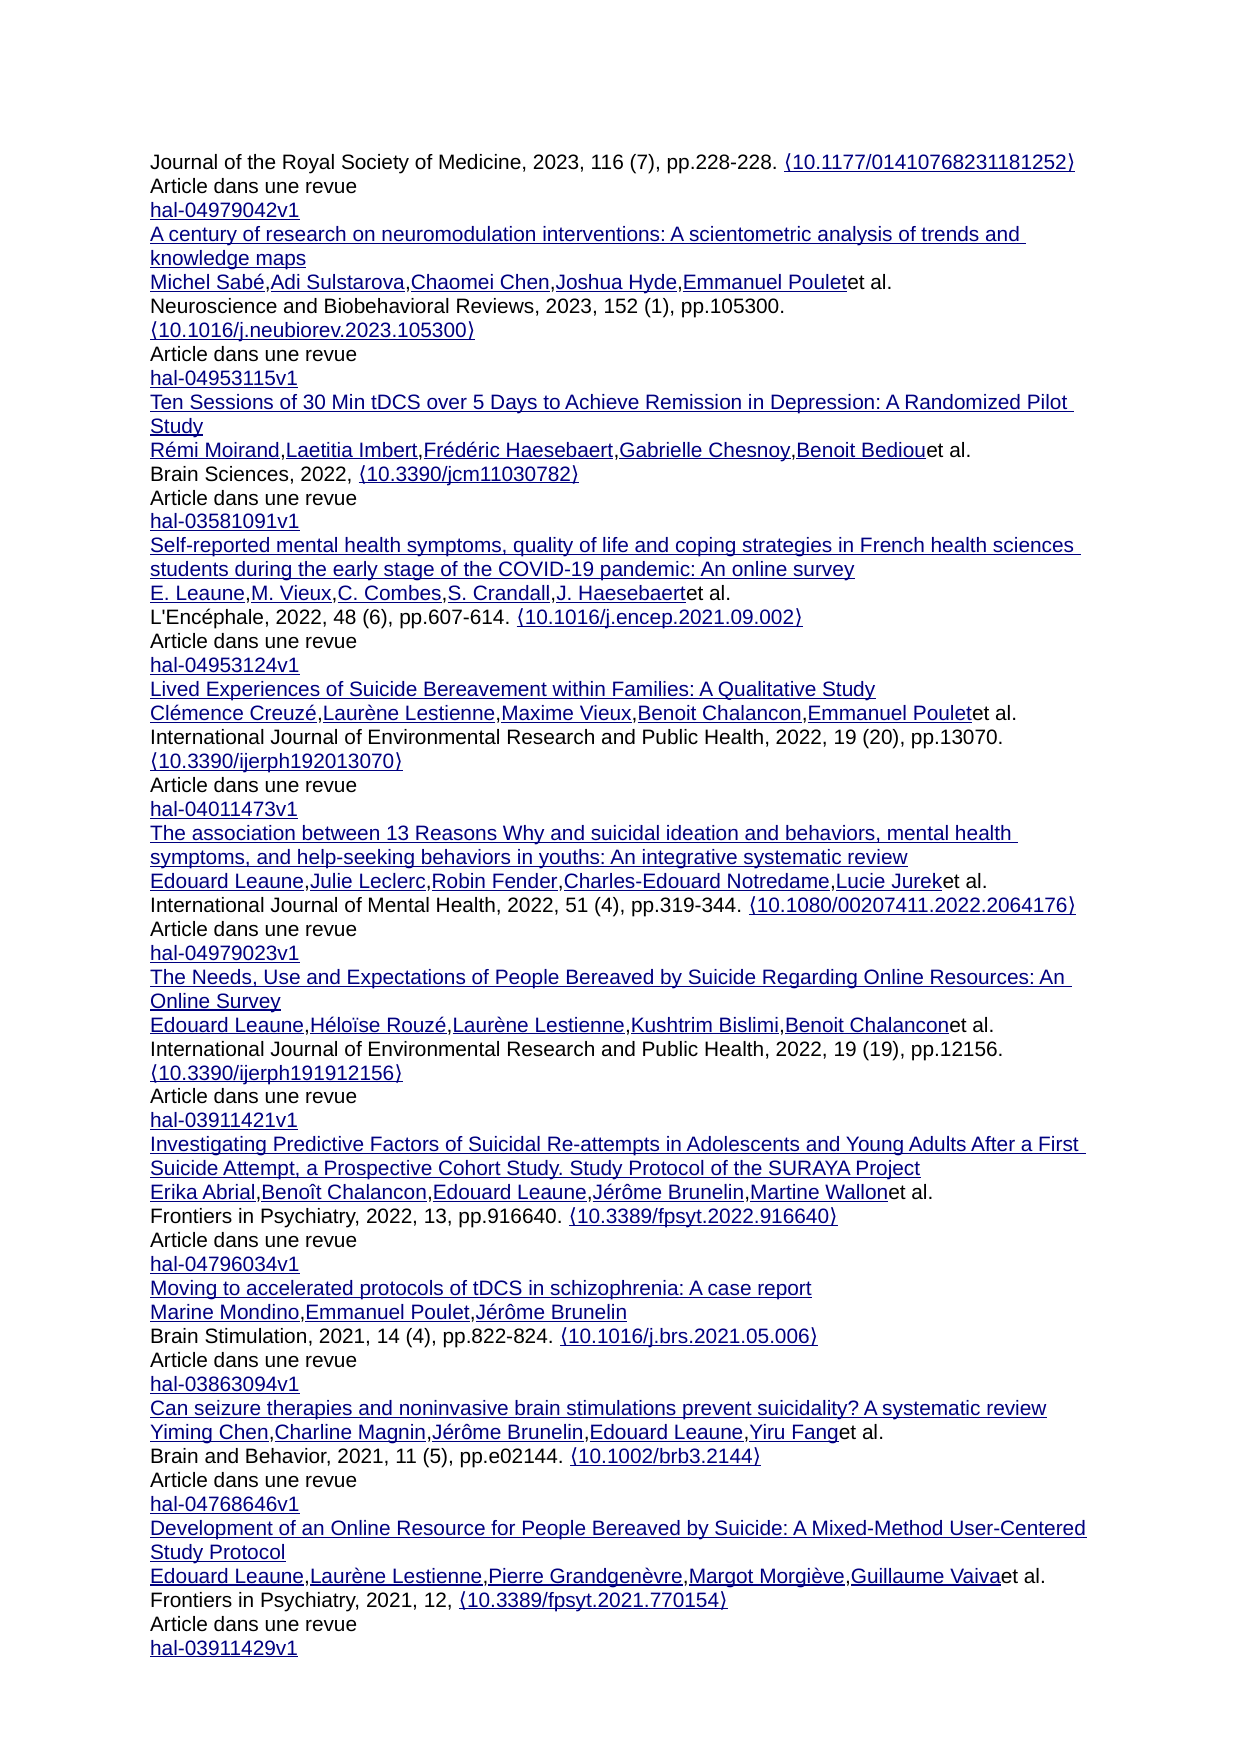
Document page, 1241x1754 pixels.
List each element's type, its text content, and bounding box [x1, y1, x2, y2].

table_cell Ten Sessions of 30 Min tDCS over 5 Days to Achieve Remission in Depression: A Randomized Pilot Study Rémi Moirand,Laetitia Imbert,Frédéric Haesebaert,Gabrielle Chesnoy,Benoit Bediouet al. Brain Sciences, 2022, ⟨10.3390/jcm11030782⟩ Article dans une revue hal-03581091v1 [150, 390, 1090, 533]
table_cell Moving to accelerated protocols of tDCS in schizophrenia: A case report Marine Mondino,Emmanuel Poulet,Jérôme Brunelin Brain Stimulation, 2021, 14 (4), pp.822-824. ⟨10.1016/j.brs.2021.05.006⟩ Article dans une revue hal-03863094v1 [150, 1276, 1090, 1396]
table_cell The Needs, Use and Expectations of People Bereaved by Suicide Regarding Online Resources: An Online Survey Edouard Leaune,Héloïse Rouzé,Laurène Lestienne,Kushtrim Bislimi,Benoit Chalanconet al. International Journal of Environmental Research and Public Health, 2022, 19 (19), pp.12156. ⟨10.3390/ijerph191912156⟩ Article dans une revue hal-03911421v1 [150, 965, 1090, 1132]
table_cell Journal of the Royal Society of Medicine, 2023, 116 (7), pp.228-228. ⟨10.1177/01410768231181252⟩ Article dans une revue hal-04979042v1 [150, 150, 1090, 222]
table_cell Investigating Predictive Factors of Suicidal Re-attempts in Adolescents and Young Adults After a First Suicide Attempt, a Prospective Cohort Study. Study Protocol of the SURAYA Project Erika Abrial,Benoît Chalancon,Edouard Leaune,Jérôme Brunelin,Martine Wallonet al. Frontiers in Psychiatry, 2022, 13, pp.916640. ⟨10.3389/fpsyt.2022.916640⟩ Article dans une revue hal-04796034v1 [150, 1132, 1090, 1276]
table_cell The association between 13 Reasons Why and suicidal ideation and behaviors, mental health symptoms, and help-seeking behaviors in youths: An integrative systematic review Edouard Leaune,Julie Leclerc,Robin Fender,Charles-Edouard Notredame,Lucie Jureket al. International Journal of Mental Health, 2022, 51 (4), pp.319-344. ⟨10.1080/00207411.2022.2064176⟩ Article dans une revue hal-04979023v1 [150, 821, 1090, 964]
table_cell Development of an Online Resource for People Bereaved by Suicide: A Mixed-Method User-Centered Study Protocol Edouard Leaune,Laurène Lestienne,Pierre Grandgenèvre,Margot Morgiève,Guillaume Vaivaet al. Frontiers in Psychiatry, 2021, 12, ⟨10.3389/fpsyt.2021.770154⟩ Article dans une revue hal-03911429v1 [150, 1516, 1090, 1659]
table_cell A century of research on neuromodulation interventions: A scientometric analysis of trends and knowledge maps Michel Sabé,Adi Sulstarova,Chaomei Chen,Joshua Hyde,Emmanuel Pouletet al. Neuroscience and Biobehavioral Reviews, 2023, 152 (1), pp.105300. ⟨10.1016/j.neubiorev.2023.105300⟩ Article dans une revue hal-04953115v1 [150, 222, 1090, 389]
table_cell Lived Experiences of Suicide Bereavement within Families: A Qualitative Study Clémence Creuzé,Laurène Lestienne,Maxime Vieux,Benoit Chalancon,Emmanuel Pouletet al. International Journal of Environmental Research and Public Health, 2022, 19 (20), pp.13070. ⟨10.3390/ijerph192013070⟩ Article dans une revue hal-04011473v1 [150, 677, 1090, 821]
table_cell Can seizure therapies and noninvasive brain stimulations prevent suicidality? A systematic review Yiming Chen,Charline Magnin,Jérôme Brunelin,Edouard Leaune,Yiru Fanget al. Brain and Behavior, 2021, 11 (5), pp.e02144. ⟨10.1002/brb3.2144⟩ Article dans une revue hal-04768646v1 [150, 1396, 1090, 1516]
table_cell Self-reported mental health symptoms, quality of life and coping strategies in French health sciences students during the early stage of the COVID-19 pandemic: An online survey E. Leaune,M. Vieux,C. Combes,S. Crandall,J. Haesebaertet al. L'Encéphale, 2022, 48 (6), pp.607-614. ⟨10.1016/j.encep.2021.09.002⟩ Article dans une revue hal-04953124v1 [150, 533, 1090, 677]
